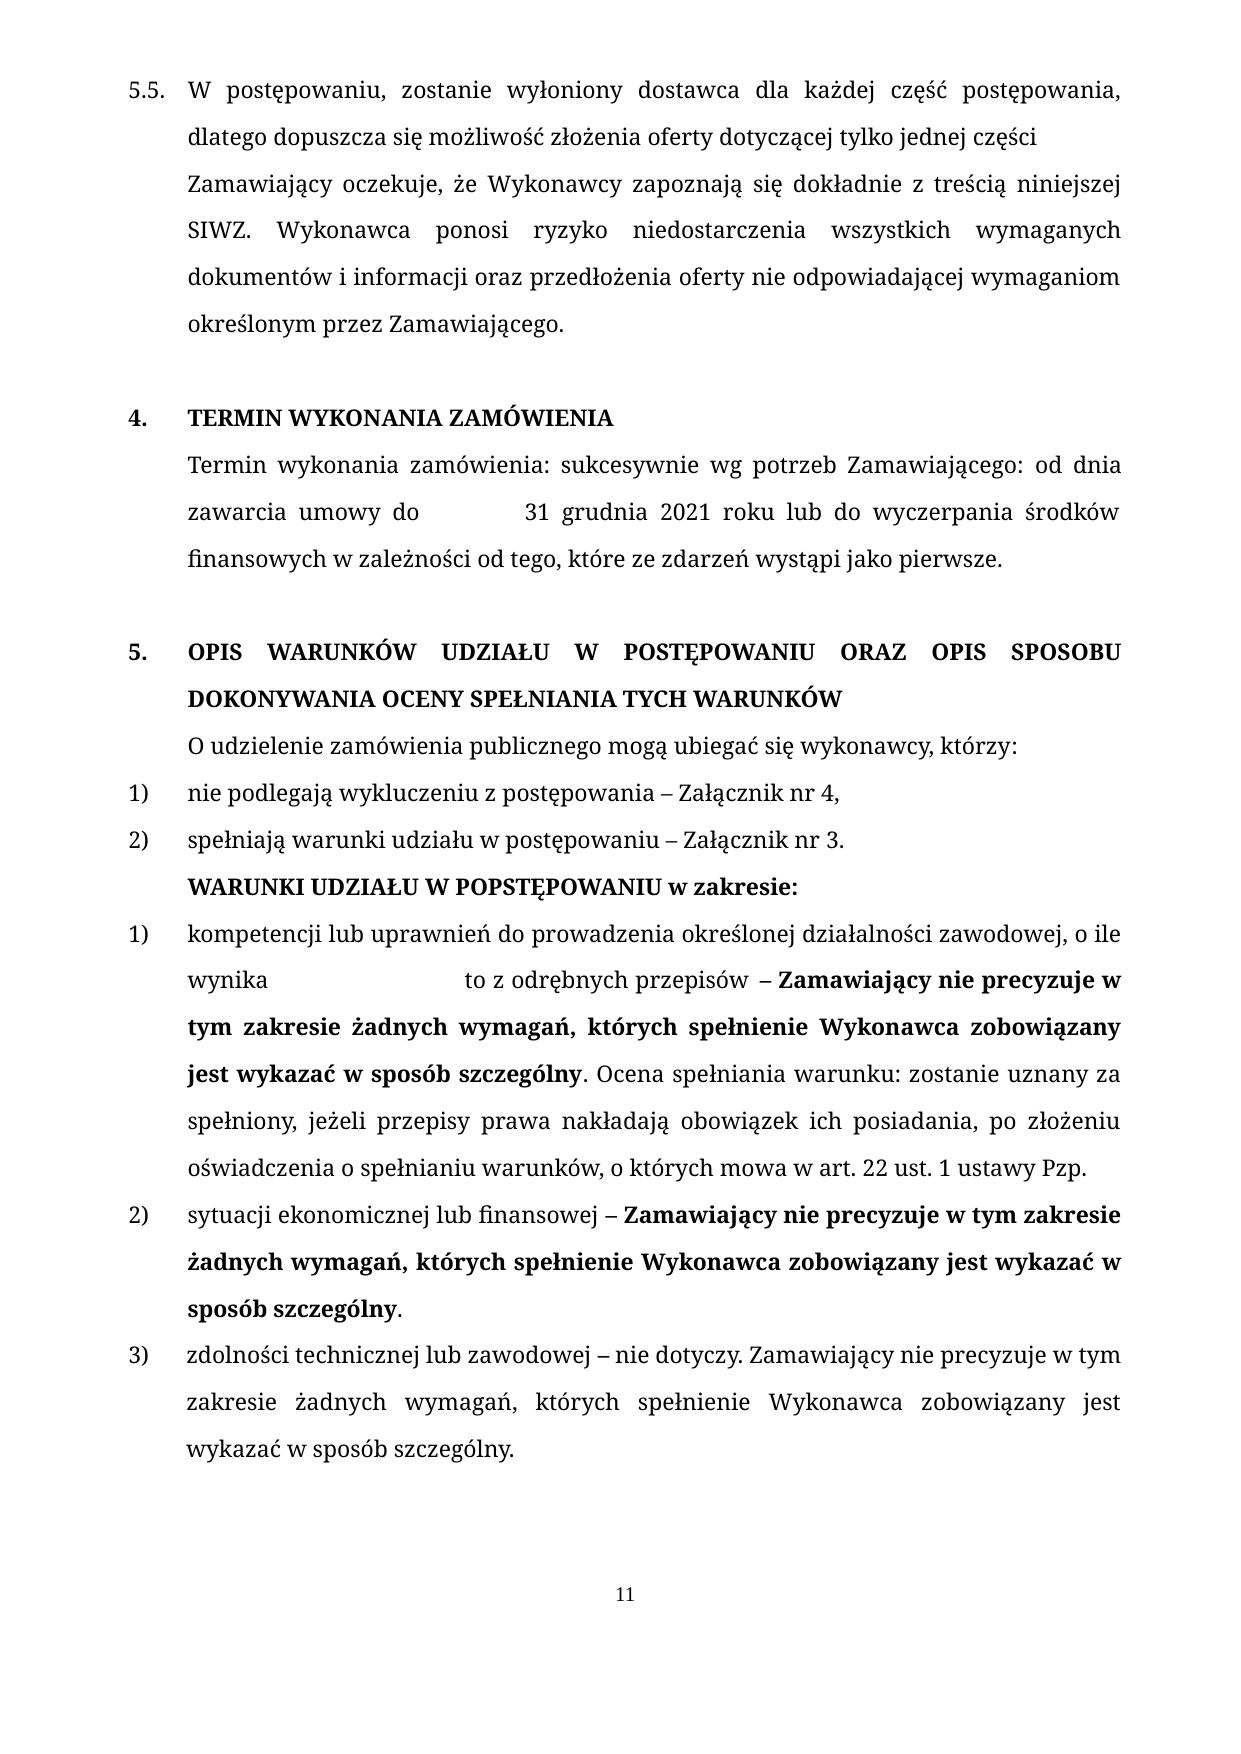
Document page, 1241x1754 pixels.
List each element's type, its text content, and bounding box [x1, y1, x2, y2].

text 5. OPIS WARUNKÓW UDZIAŁU W POSTĘPOWANIU ORAZ OPIS SPOSOBU DOKONYWANIA OCENY SPEŁNIANIA TYCH WARUNKÓW [128, 636, 1122, 714]
text 2) sytuacji ekonomicznej lub finansowej – Zamawiający nie precyzuje w tym zakresie żadnych wymagań, których spełnienie Wykonawca zobowiązany jest wykazać w sposób szczególny. [128, 1199, 1122, 1324]
text 1) kompetencji lub uprawnień do prowadzenia określonej działalności zawodowej, o ile wynika to z odrębnych przepisów – Zamawiający nie precyzuje w tym zakresie żadnych wymagań, których spełnienie Wykonawca zobowiązany jest wykazać w sposób szczególny. Ocena spełniania warunku: zostanie uznany za spełniony, jeżeli przepisy prawa nakładają obowiązek ich posiadania, po złożeniu oświadczenia o spełnianiu warunków, o których mowa w art. 22 ust. 1 ustawy Pzp. [128, 917, 1122, 1183]
text 5.5. W postępowaniu, zostanie wyłoniony dostawca dla każdej część postępowania, dlatego dopuszcza się możliwość złożenia oferty dotyczącej tylko jednej części [128, 74, 1122, 152]
text 4. TERMIN WYKONANIA ZAMÓWIENIA [128, 402, 1122, 433]
text Zamawiający oczekuje, że Wykonawcy zapoznają się dokładnie z treścią niniejszej SIWZ. Wykonawca ponosi ryzyko niedostarczenia wszystkich wymaganych dokumentów i informacji oraz przedłożenia oferty nie odpowiadającej wymaganiom określonym przez Zamawiającego. [128, 167, 1122, 339]
subtitle 2) spełniają warunki udziału w postępowaniu – Załącznik nr 3. [128, 824, 1122, 855]
text O udzielenie zamówienia publicznego mogą ubiegać się wykonawcy, którzy: [128, 730, 1122, 761]
text 3) zdolności technicznej lub zawodowej – nie dotyczy. Zamawiający nie precyzuje w tym zakresie żadnych wymagań, których spełnienie Wykonawca zobowiązany jest wykazać w sposób szczególny. [128, 1339, 1122, 1464]
text Termin wykonania zamówienia: sukcesywnie wg potrzeb Zamawiającego: od dnia zawarcia umowy do 31 grudnia 2021 roku lub do wyczerpania środków finansowych w zależności od tego, które ze zdarzeń wystąpi jako pierwsze. [128, 449, 1122, 574]
subtitle 1) nie podlegają wykluczeniu z postępowania – Załącznik nr 4, [128, 777, 1122, 808]
subtitle WARUNKI UDZIAŁU W POPSTĘPOWANIU w zakresie: [128, 871, 1122, 902]
